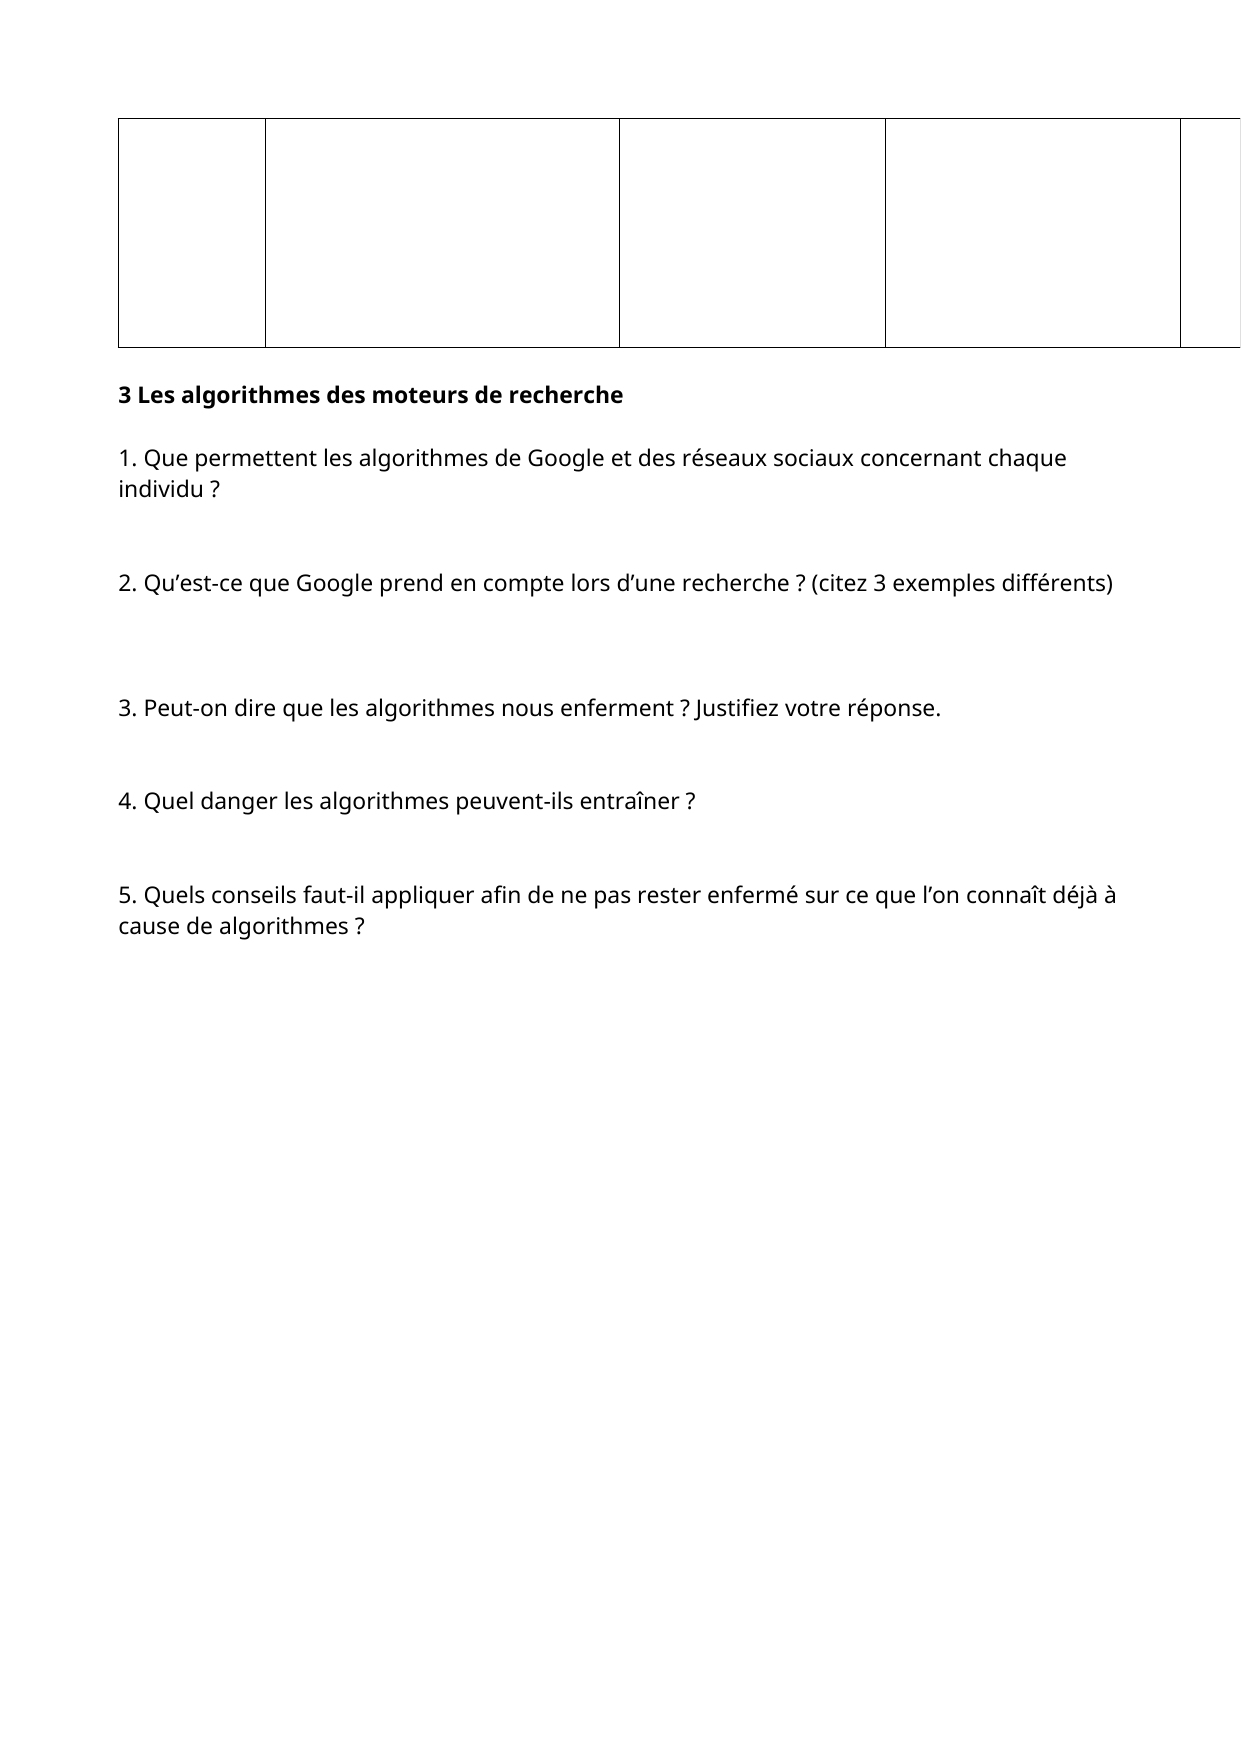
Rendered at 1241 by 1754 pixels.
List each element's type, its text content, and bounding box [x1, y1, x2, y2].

table_cell [119, 119, 265, 347]
table_cell [886, 119, 1180, 347]
text 3 Les algorithmes des moteurs de recherche [118, 379, 1122, 410]
table_cell [620, 119, 885, 347]
text 1. Que permettent les algorithmes de Google et des réseaux sociaux concernant chaque individu ? [118, 441, 1122, 504]
table_cell [1181, 119, 1240, 347]
text 2. Qu’est-ce que Google prend en compte lors d’une recherche ? (citez 3 exemples différents) [118, 566, 1122, 598]
text 5. Quels conseils faut-il appliquer afin de ne pas rester enfermé sur ce que l’on connaît déjà à cause de algorithmes ? [118, 879, 1122, 941]
text 4. Quel danger les algorithmes peuvent-ils entraîner ? [118, 785, 1122, 816]
table_cell [266, 119, 619, 347]
text 3. Peut-on dire que les algorithmes nous enferment ? Justifiez votre réponse. [118, 691, 1122, 723]
